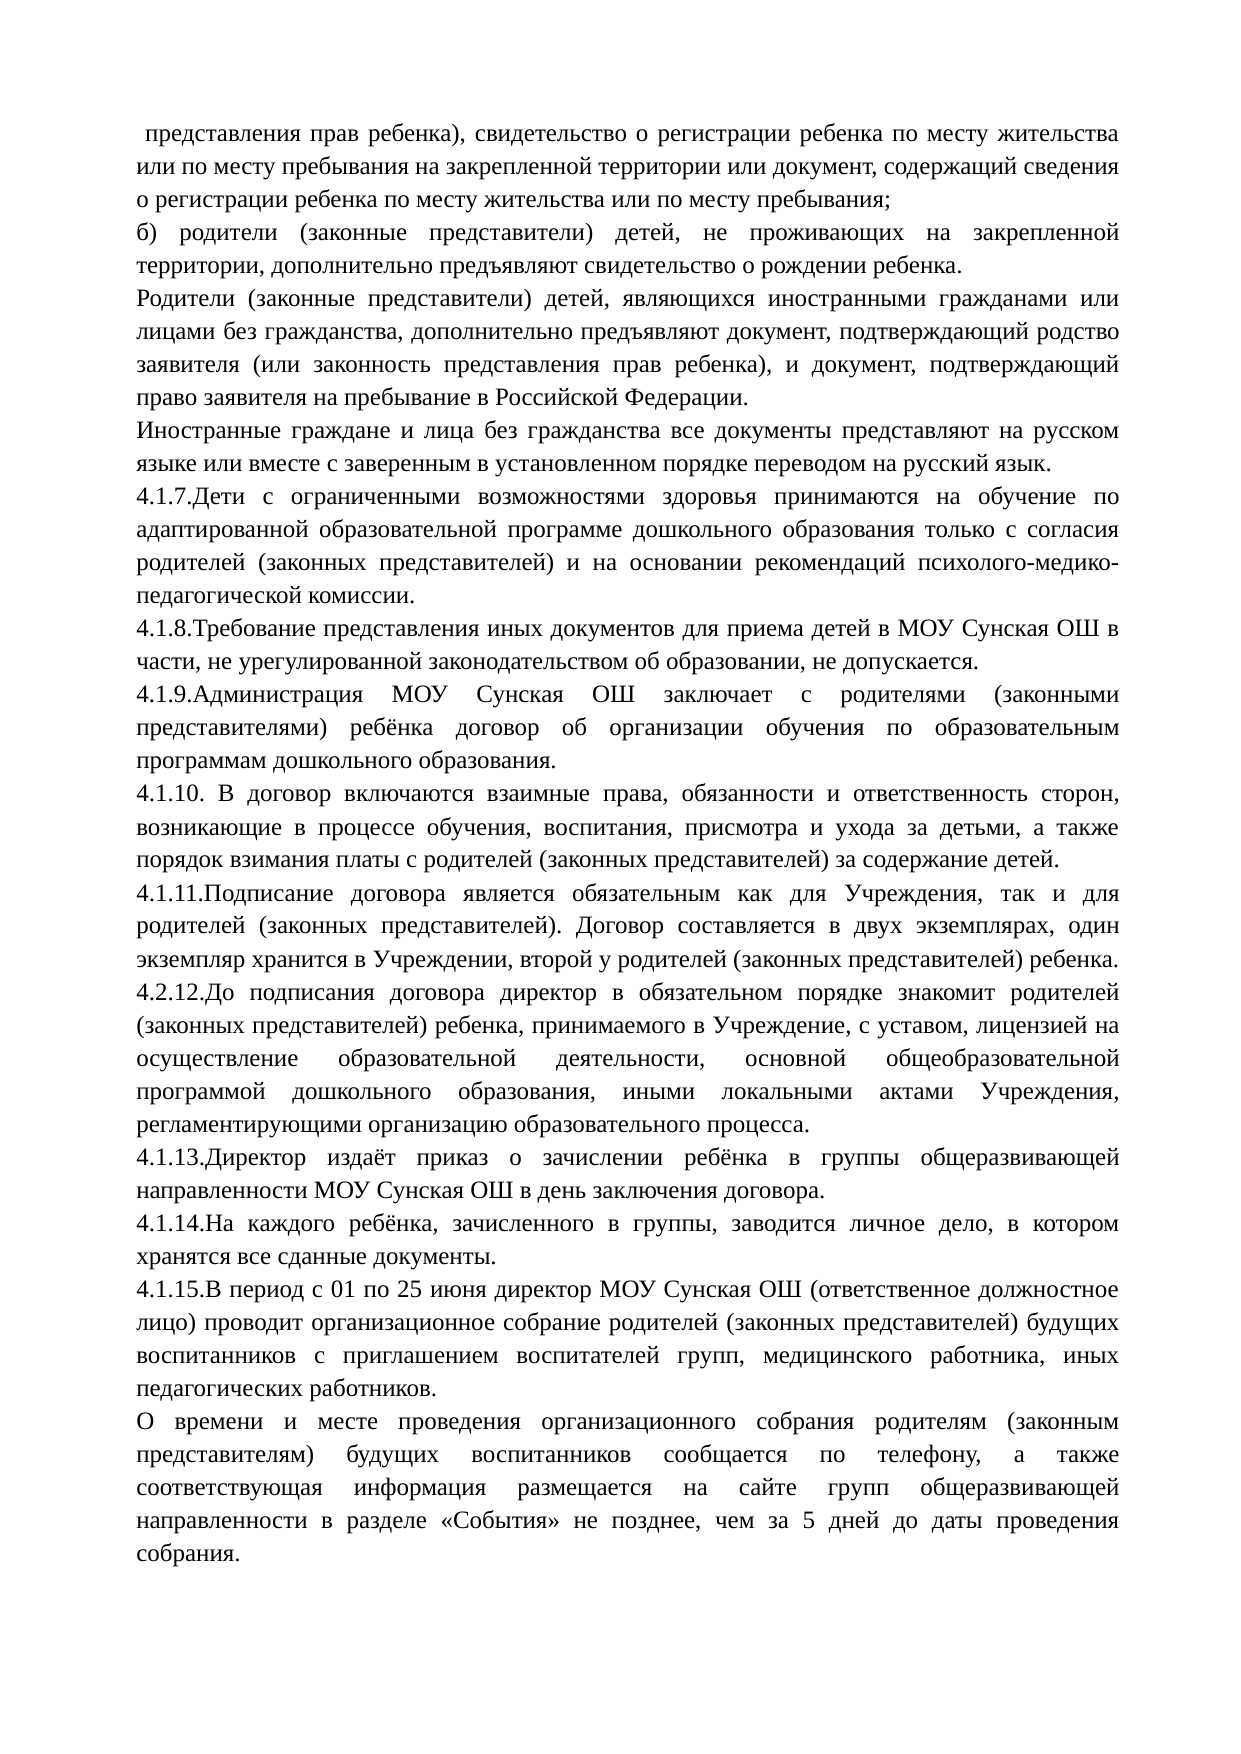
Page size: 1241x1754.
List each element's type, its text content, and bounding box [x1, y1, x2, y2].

text представления прав ребенка), свидетельство о регистрации ребенка по месту жительства или по месту пребывания на закрепленной территории или документ, содержащий сведения о регистрации ребенка по месту жительства или по месту пребывания; [136, 118, 1120, 213]
text 4.1.11.Подписание договора является обязательным как для Учреждения, так и для родителей (законных представителей). Договор составляется в двух экземплярах, один экземпляр хранится в Учреждении, второй у родителей (законных представителей) ребенка. [136, 878, 1120, 972]
text О времени и месте проведения организационного собрания родителям (законным представителям) будущих воспитанников сообщается по телефону, а также соответствующая информация размещается на сайте групп общеразвивающей направленности в разделе «События» не позднее, чем за 5 дней до даты проведения собрания. [136, 1406, 1120, 1567]
text 4.1.15.В период с 01 по 25 июня директор МОУ Сунская ОШ (ответственное должностное лицо) проводит организационное собрание родителей (законных представителей) будущих воспитанников с приглашением воспитателей групп, медицинского работника, иных педагогических работников. [136, 1274, 1120, 1402]
text 4.1.14.На каждого ребёнка, зачисленного в группы, заводится личное дело, в котором хранятся все сданные документы. [136, 1208, 1120, 1269]
text 4.2.12.До подписания договора директор в обязательном порядке знакомит родителей (законных представителей) ребенка, принимаемого в Учреждение, с уставом, лицензией на осуществление образовательной деятельности, основной общеобразовательной программой дошкольного образования, иными локальными актами Учреждения, регламентирующими организацию образовательного процесса. [136, 977, 1120, 1137]
text 4.1.13.Директор издаёт приказ о зачислении ребёнка в группы общеразвивающей направленности МОУ Сунская ОШ в день заключения договора. [136, 1142, 1120, 1203]
text 4.1.8.Требование представления иных документов для приема детей в МОУ Сунская ОШ в части, не урегулированной законодательством об образовании, не допускается. [136, 613, 1120, 675]
text 4.1.7.Дети с ограниченными возможностями здоровья принимаются на обучение по адаптированной образовательной программе дошкольного образования только с согласия родителей (законных представителей) и на основании рекомендаций психолого-медико-педагогической комиссии. [136, 481, 1120, 609]
text 4.1.9.Администрация МОУ Сунская ОШ заключает с родителями (законными представителями) ребёнка договор об организации обучения по образовательным программам дошкольного образования. [136, 679, 1120, 774]
text Родители (законные представители) детей, являющихся иностранными гражданами или лицами без гражданства, дополнительно предъявляют документ, подтверждающий родство заявителя (или законность представления прав ребенка), и документ, подтверждающий право заявителя на пребывание в Российской Федерации. [136, 283, 1120, 411]
text Иностранные граждане и лица без гражданства все документы представляют на русском языке или вместе с заверенным в установленном порядке переводом на русский язык. [136, 415, 1120, 477]
text б) родители (законные представители) детей, не проживающих на закрепленной территории, дополнительно предъявляют свидетельство о рождении ребенка. [136, 217, 1120, 279]
text 4.1.10. В договор включаются взаимные права, обязанности и ответственность сторон, возникающие в процессе обучения, воспитания, присмотра и ухода за детьми, а также порядок взимания платы с родителей (законных представителей) за содержание детей. [136, 778, 1120, 873]
